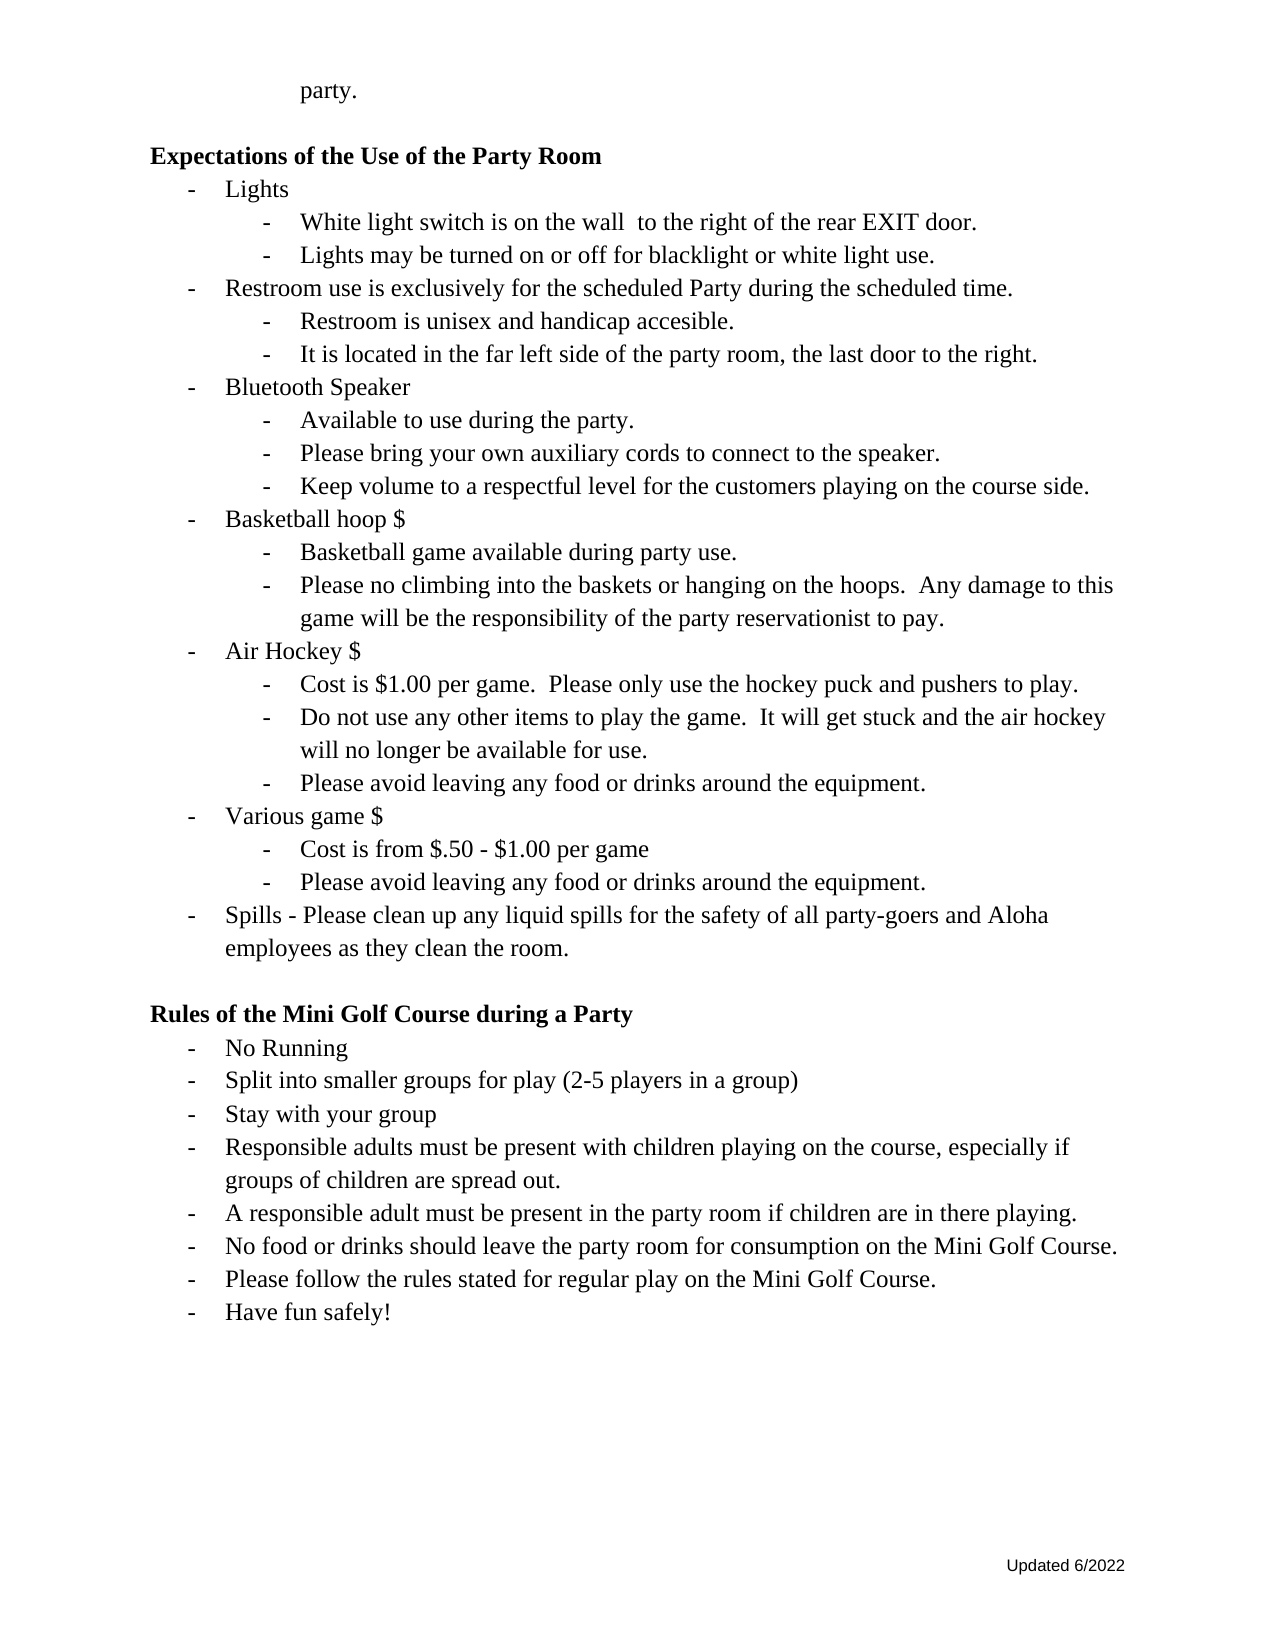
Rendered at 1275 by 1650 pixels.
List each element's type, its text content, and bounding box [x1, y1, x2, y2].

list Split into smaller groups for play (2-5 players in a group) [187, 1066, 1125, 1094]
list White light switch is on the wall to the right of the rear EXIT door. [262, 207, 1125, 236]
text Expectations of the Use of the Party Room [150, 141, 1125, 170]
list Cost is $1.00 per game. Please only use the hockey puck and pushers to play. [262, 669, 1125, 698]
list Various game $ [187, 801, 1125, 830]
list Do not use any other items to play the game. It will get stuck and the air hockey will no longer be available for use. [262, 702, 1125, 764]
text Rules of the Mini Golf Course during a Party [150, 999, 1125, 1028]
list Restroom use is exclusively for the scheduled Party during the scheduled time. [187, 273, 1125, 302]
list Keep volume to a respectful level for the customers playing on the course side. [262, 471, 1125, 500]
list Lights [187, 174, 1125, 203]
list Please bring your own auxiliary cords to connect to the speaker. [262, 438, 1125, 467]
list Lights may be turned on or off for blacklight or white light use. [262, 240, 1125, 269]
list Bluetooth Speaker [187, 372, 1125, 401]
list Spills - Please clean up any liquid spills for the safety of all party-goers and Aloha employees as they clean the room. [187, 901, 1125, 962]
list Please avoid leaving any food or drinks around the equipment. [262, 867, 1125, 896]
list Responsible adults must be present with children playing on the course, especially if groups of children are spread out. [187, 1132, 1125, 1193]
list Basketball hoop $ [187, 504, 1125, 533]
list Have fun safely! [187, 1297, 1125, 1326]
list A responsible adult must be present in the party room if children are in there playing. [187, 1198, 1125, 1226]
list No Running [187, 1033, 1125, 1061]
list Air Hockey $ [187, 636, 1125, 665]
list Available to use during the party. [262, 405, 1125, 434]
list No food or drinks should leave the party room for consumption on the Mini Golf Course. [187, 1231, 1125, 1259]
list Restroom is unisex and handicap accesible. [262, 306, 1125, 335]
list It is located in the far left side of the party room, the last door to the right. [262, 339, 1125, 368]
list Please avoid leaving any food or drinks around the equipment. [262, 768, 1125, 797]
list Please no climbing into the baskets or hanging on the hoops. Any damage to this game will be the responsibility of the party reservationist to pay. [262, 570, 1125, 632]
list Please follow the rules stated for regular play on the Mini Golf Course. [187, 1264, 1125, 1292]
list party. [262, 75, 1125, 104]
list Cost is from $.50 - $1.00 per game [262, 834, 1125, 863]
list Basketball game available during party use. [262, 537, 1125, 566]
list Stay with your group [187, 1099, 1125, 1127]
